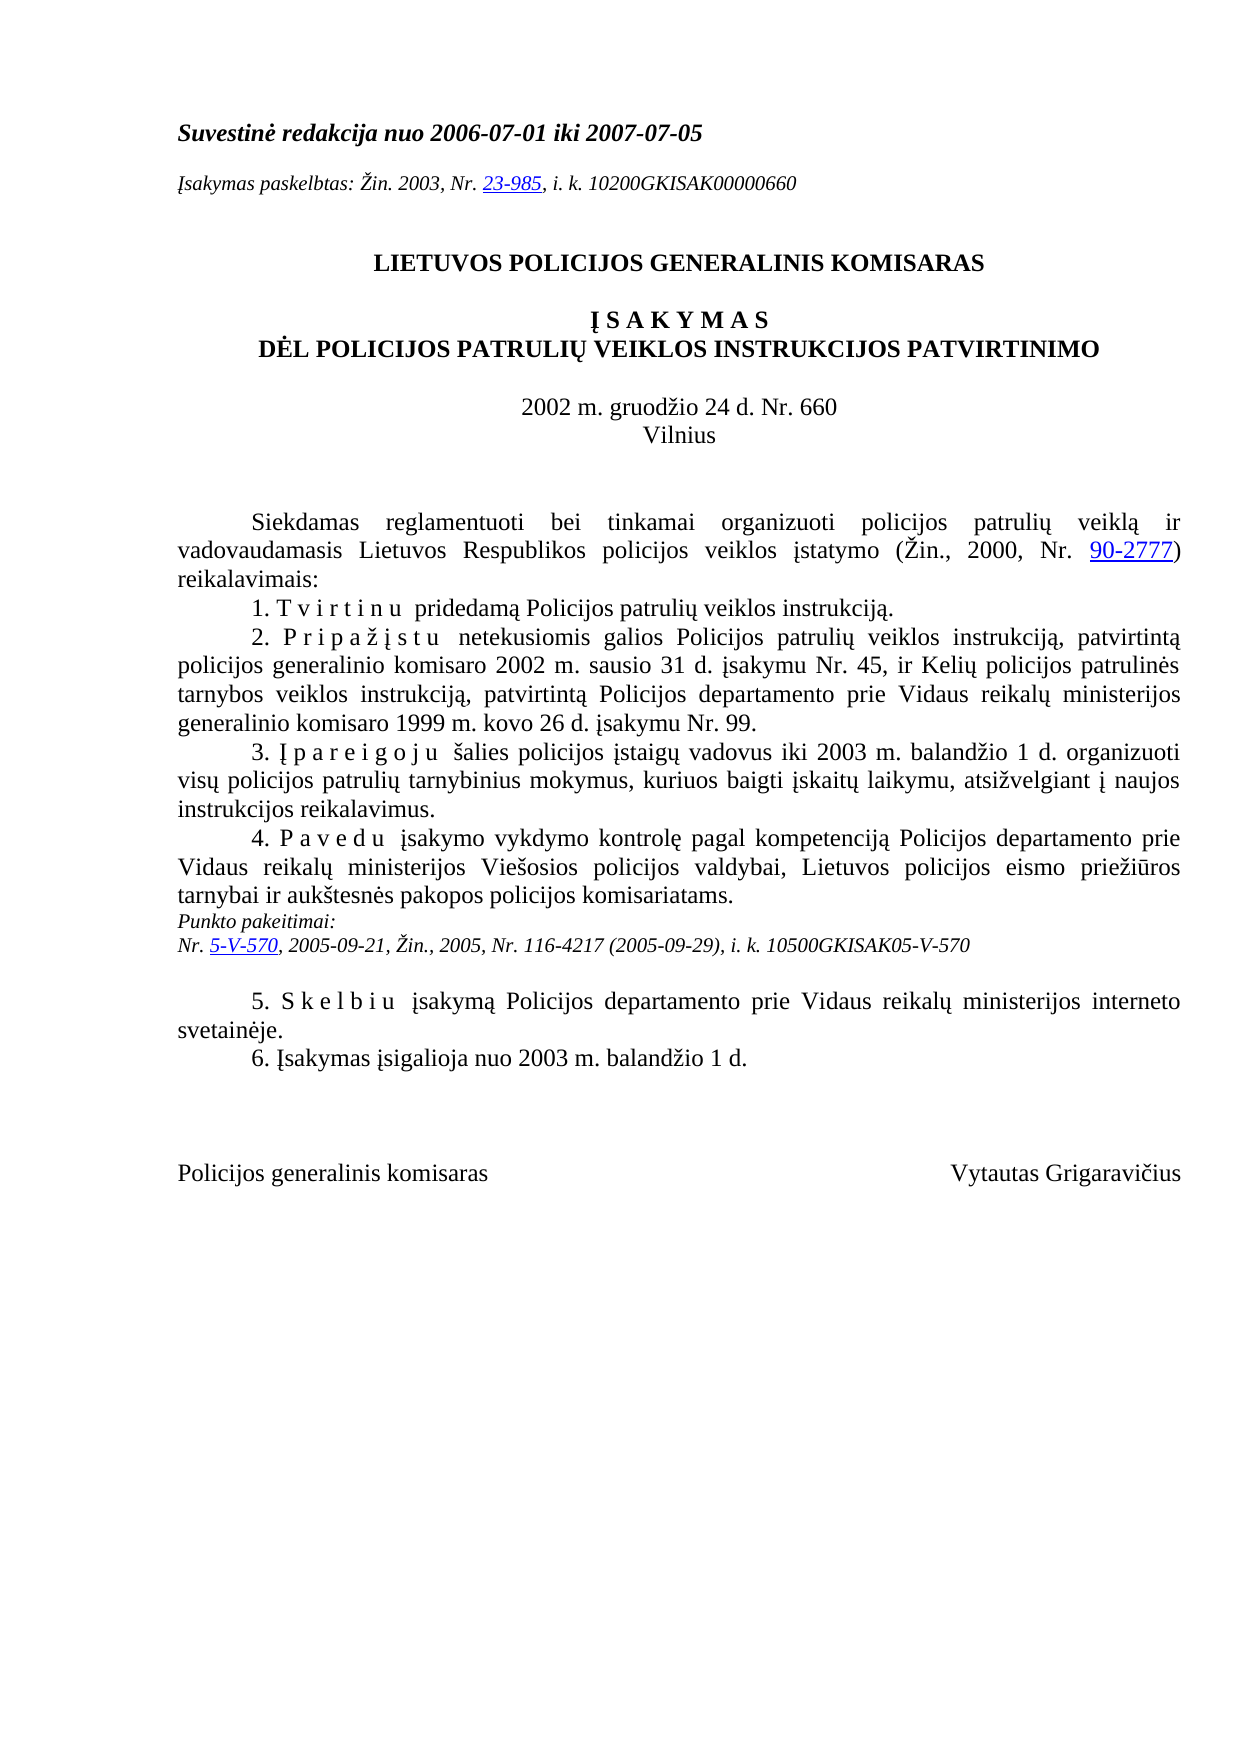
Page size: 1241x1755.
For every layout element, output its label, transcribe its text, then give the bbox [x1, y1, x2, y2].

text 6. Įsakymas įsigalioja nuo 2003 m. balandžio 1 d. [177, 1043, 1181, 1072]
text Punkto pakeitimai: [177, 909, 1181, 933]
text Įsakymas paskelbtas: Žin. 2003, Nr. 23-985, i. k. 10200GKISAK00000660 [177, 171, 1181, 195]
text DĖL POLICIJOS PATRULIŲ VEIKLOS INSTRUKCIJOS PATVIRTINIMO [177, 334, 1181, 363]
text 4. Pavedu įsakymo vykdymo kontrolę pagal kompetenciją Policijos departamento prie Vidaus reikalų ministerijos Viešosios policijos valdybai, Lietuvos policijos eismo priežiūros tarnybai ir aukštesnės pakopos policijos komisariatams. [177, 823, 1181, 909]
text LIETUVOS POLICIJOS GENERALINIS KOMISARAS [177, 248, 1181, 277]
text 1. Tvirtinu pridedamą Policijos patrulių veiklos instrukciją. [177, 593, 1181, 622]
text 2002 m. gruodžio 24 d. Nr. 660 [177, 392, 1181, 420]
text Suvestinė redakcija nuo 2006-07-01 iki 2007-07-05 [177, 118, 1181, 147]
text Nr. 5-V-570, 2005-09-21, Žin., 2005, Nr. 116-4217 (2005-09-29), i. k. 10500GKISAK05-V-570 [177, 933, 1181, 957]
text 2. Pripažįstu netekusiomis galios Policijos patrulių veiklos instrukciją, patvirtintą policijos generalinio komisaro 2002 m. sausio 31 d. įsakymu Nr. 45, ir Kelių policijos patrulinės tarnybos veiklos instrukciją, patvirtintą Policijos departamento prie Vidaus reikalų ministerijos generalinio komisaro 1999 m. kovo 26 d. įsakymu Nr. 99. [177, 622, 1181, 737]
text 3. Įpareigoju šalies policijos įstaigų vadovus iki 2003 m. balandžio 1 d. organizuoti visų policijos patrulių tarnybinius mokymus, kuriuos baigti įskaitų laikymu, atsižvelgiant į naujos instrukcijos reikalavimus. [177, 737, 1181, 823]
text Į S A K Y M A S [177, 305, 1181, 334]
text Vilnius [177, 420, 1181, 449]
text 5. Skelbiu įsakymą Policijos departamento prie Vidaus reikalų ministerijos interneto svetainėje. [177, 986, 1181, 1043]
text Siekdamas reglamentuoti bei tinkamai organizuoti policijos patrulių veiklą ir vadovaudamasis Lietuvos Respublikos policijos veiklos įstatymo (Žin., 2000, Nr. 90-2777) reikalavimais: [177, 507, 1181, 593]
text Policijos generalinis komisaras Vytautas Grigaravičius [177, 1158, 1181, 1187]
